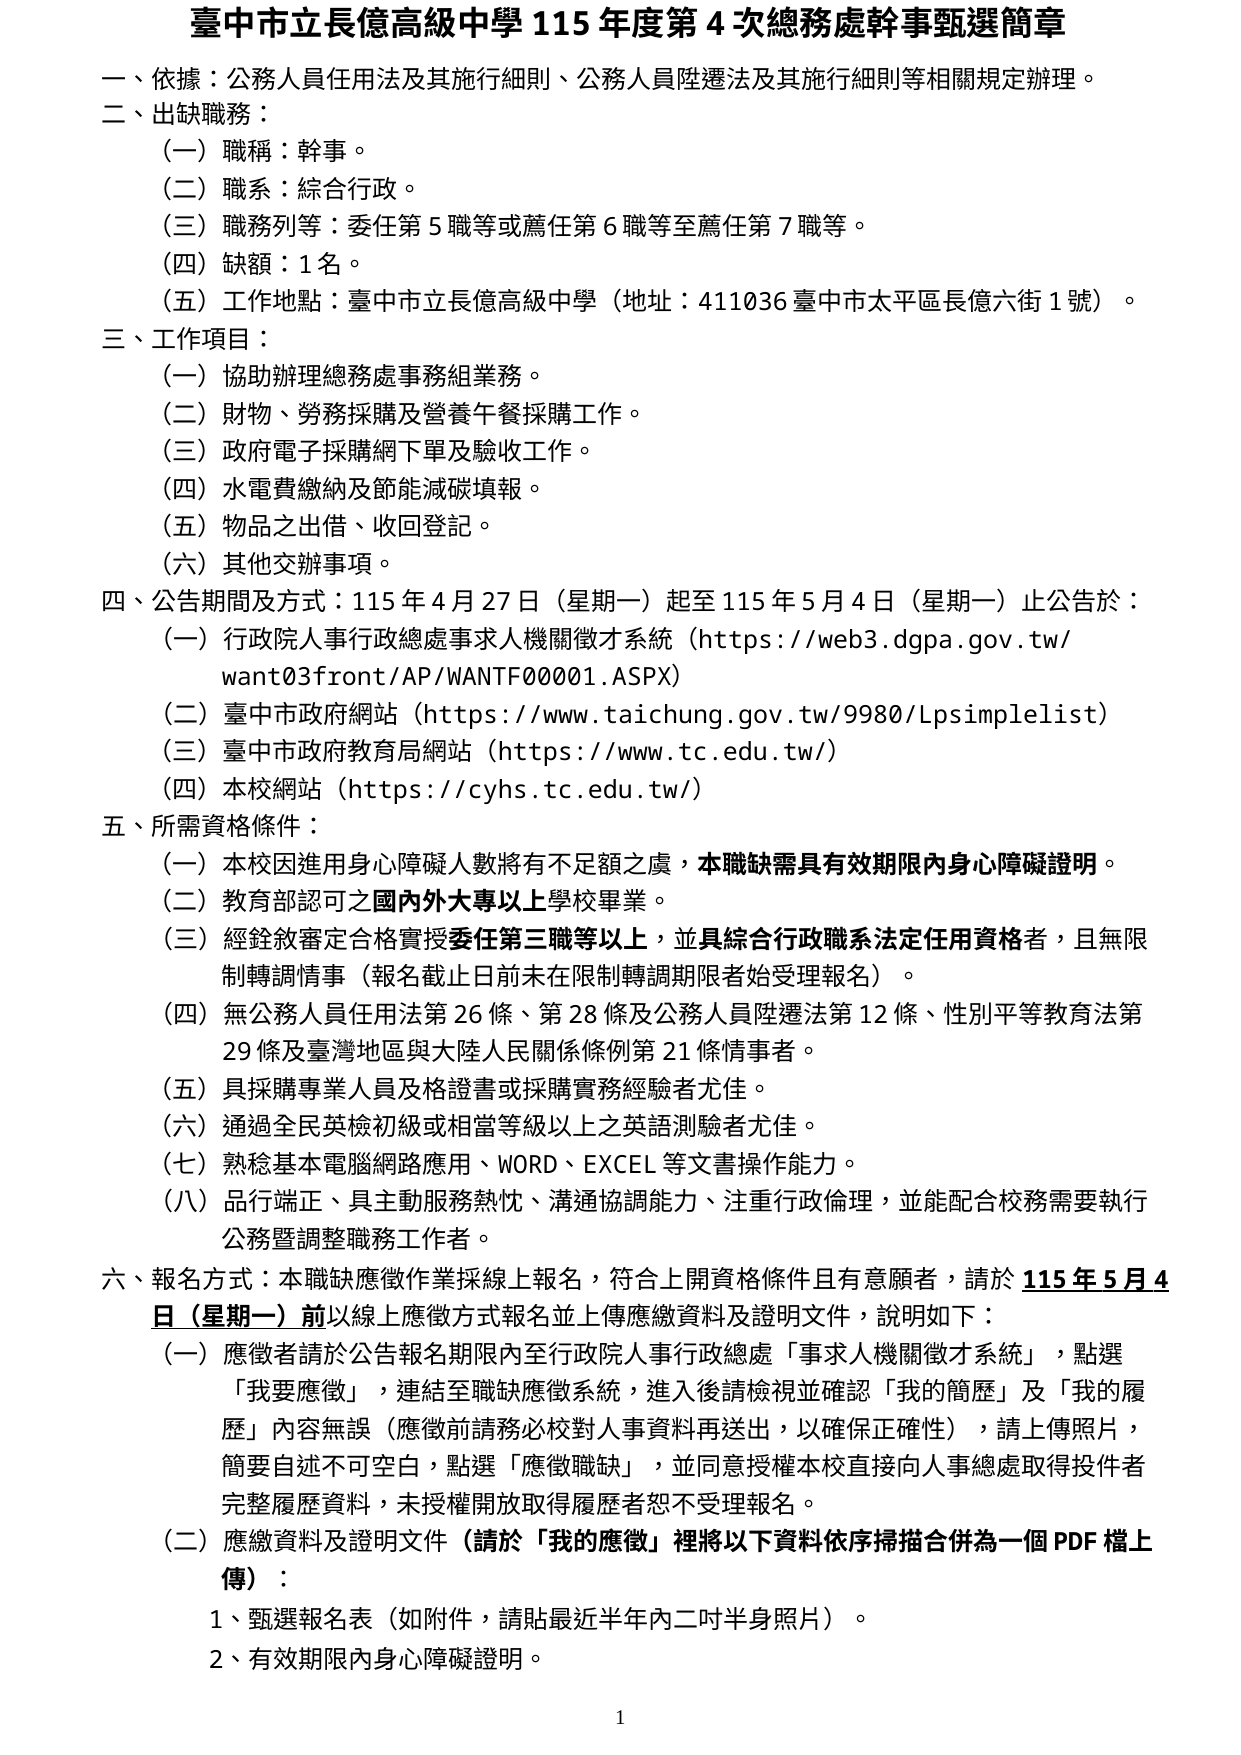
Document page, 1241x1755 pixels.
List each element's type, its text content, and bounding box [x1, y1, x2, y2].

text （三）政府電子採購網下單及驗收工作。 [148, 431, 1167, 468]
text 四、公告期間及方式：115年4月27日（星期一）起至115年5月4日（星期一）止公告於： [101, 581, 1167, 618]
text （一）協助辦理總務處事務組業務。 [148, 356, 1167, 393]
text 一、依據：公務人員任用法及其施行細則、公務人員陞遷法及其施行細則等相關規定辦理。 [101, 58, 1167, 96]
text （三）職務列等：委任第5職等或薦任第6職等至薦任第7職等。 [148, 206, 1167, 243]
text （六）其他交辦事項。 [101, 543, 1167, 581]
text （四）本校網站（https://cyhs.tc.edu.tw/） [148, 768, 1167, 806]
text （四）缺額：1名。 [148, 243, 1167, 281]
text 六、報名方式：本職缺應徵作業採線上報名，符合上開資格條件且有意願者，請於115年5月4日（星期一）前以線上應徵方式報名並上傳應繳資料及證明文件，說明如下： [101, 1258, 1168, 1333]
text （一）本校因進用身心障礙人數將有不足額之虞，本職缺需具有效期限內身心障礙證明。 [148, 843, 1167, 881]
text （六）通過全民英檢初級或相當等級以上之英語測驗者尤佳。 [148, 1106, 1167, 1143]
text （二）財物、勞務採購及營養午餐採購工作。 [148, 393, 1167, 431]
text （三）經銓敘審定合格實授委任第三職等以上，並具綜合行政職系法定任用資格者，且無限制轉調情事（報名截止日前未在限制轉調期限者始受理報名）。 [148, 918, 1167, 993]
text （一）應徵者請於公告報名期限內至行政院人事行政總處「事求人機關徵才系統」，點選「我要應徵」，連結至職缺應徵系統，進入後請檢視並確認「我的簡歷」及「我的履歷」內容無誤（應徵前請務必校對人事資料再送出，以確保正確性），請上傳照片，簡要自述不可空白，點選「應徵職缺」，並同意授權本校直接向人事總處取得投件者完整履歷資料，未授權開放取得履歷者恕不受理報名。 [148, 1333, 1167, 1521]
text （四）水電費繳納及節能減碳填報。 [148, 468, 1167, 506]
text （二）職系：綜合行政。 [148, 168, 1167, 206]
text （五）物品之出借、收回登記。 [148, 506, 1167, 543]
text （一）職稱：幹事。 [148, 131, 1167, 168]
text （二）應繳資料及證明文件（請於「我的應徵」裡將以下資料依序掃描合併為一個PDF檔上傳）： [148, 1521, 1167, 1596]
text （五）工作地點：臺中市立長億高級中學（地址：411036臺中市太平區長億六街1號）。 [148, 281, 1154, 318]
subtitle 臺中市立長億高級中學115年度第4次總務處幹事甄選簡章 [89, 0, 1167, 44]
text 三、工作項目： [101, 318, 1167, 356]
text 2、有效期限內身心障礙證明。 [208, 1638, 1168, 1676]
text （七）熟稔基本電腦網路應用、WORD、EXCEL等文書操作能力。 [148, 1143, 1167, 1181]
text 五、所需資格條件： [101, 806, 1167, 843]
text （四）無公務人員任用法第26條、第28條及公務人員陞遷法第12條、性別平等教育法第29條及臺灣地區與大陸人民關係條例第21條情事者。 [148, 993, 1167, 1068]
text （二）教育部認可之國內外大專以上學校畢業。 [148, 881, 1167, 918]
text 二、出缺職務： [101, 96, 1167, 131]
text （八）品行端正、具主動服務熱忱、溝通協調能力、注重行政倫理，並能配合校務需要執行公務暨調整職務工作者。 [148, 1181, 1167, 1256]
text （一）行政院人事行政總處事求人機關徵才系統（https://web3.dgpa.gov.tw/want03front/AP/WANTF00001.ASPX） [148, 618, 1167, 693]
text 1、甄選報名表（如附件，請貼最近半年內二吋半身照片）。 [208, 1598, 1168, 1636]
text （二）臺中市政府網站（https://www.taichung.gov.tw/9980/Lpsimplelist） [148, 693, 1167, 731]
text （三）臺中市政府教育局網站（https://www.tc.edu.tw/） [148, 731, 1167, 768]
text （五）具採購專業人員及格證書或採購實務經驗者尤佳。 [148, 1068, 1167, 1106]
